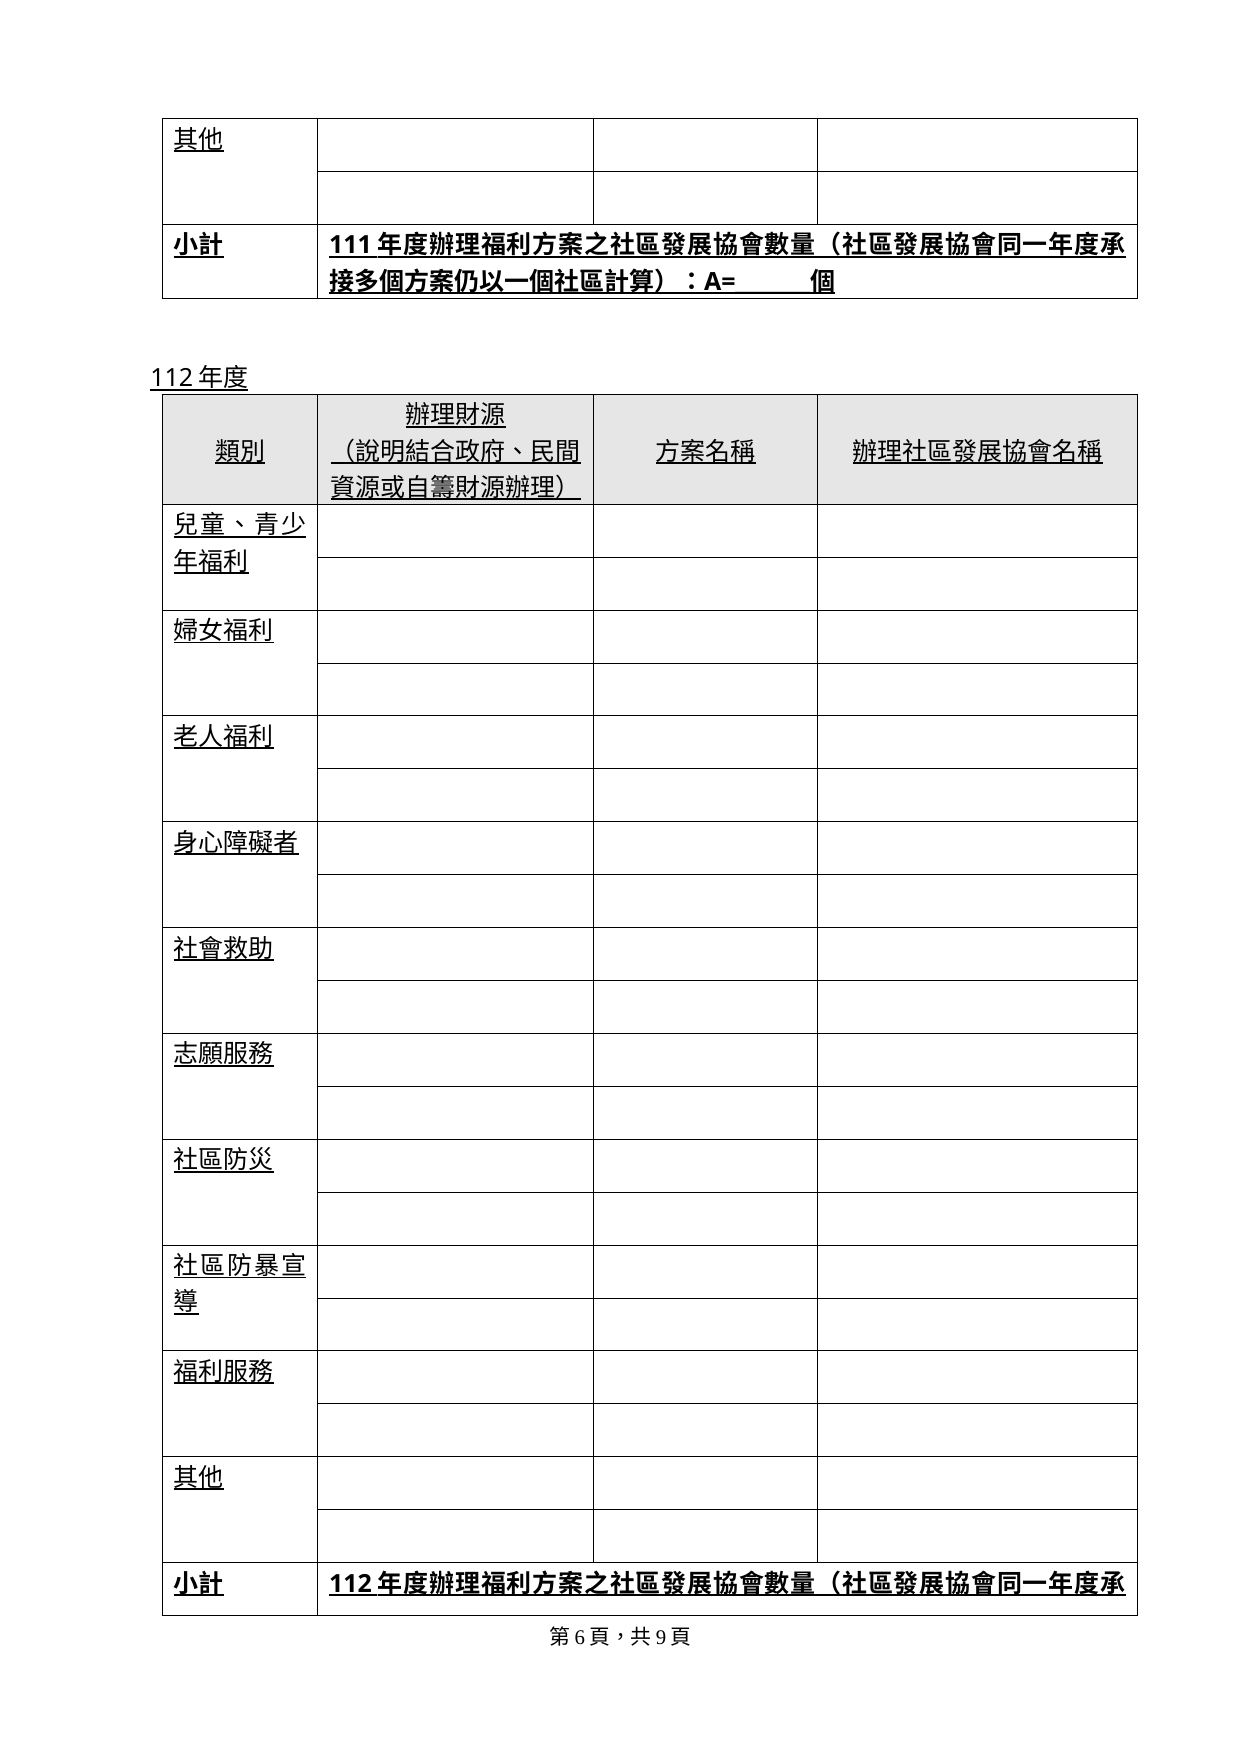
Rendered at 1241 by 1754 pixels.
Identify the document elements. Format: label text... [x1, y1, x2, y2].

table_cell [318, 716, 593, 768]
table_cell [818, 1140, 1137, 1192]
table_cell [594, 822, 817, 874]
table_cell [818, 119, 1137, 171]
table_header 辦理社區發展協會名稱 [818, 395, 1137, 504]
table_cell 兒童、青少年福利 [163, 505, 317, 609]
table_cell [818, 769, 1137, 821]
text 112年度 [131, 358, 1122, 394]
table_cell [594, 119, 817, 171]
table_cell 老人福利 [163, 716, 317, 821]
table_cell [318, 769, 593, 821]
table_cell [318, 822, 593, 874]
table_cell [318, 1351, 593, 1403]
table_cell [594, 928, 817, 980]
table_cell [318, 1193, 593, 1244]
table_cell [318, 981, 593, 1033]
table_cell [318, 1034, 593, 1086]
table_cell [818, 1087, 1137, 1139]
table_cell [818, 1510, 1137, 1562]
table_cell [818, 1034, 1137, 1086]
table_cell [594, 664, 817, 715]
table_cell 小計 [163, 1563, 317, 1615]
table_cell [818, 822, 1137, 874]
table_cell [318, 172, 593, 224]
table_cell [818, 1299, 1137, 1350]
table_cell [318, 611, 593, 662]
table_cell 其他 [163, 119, 317, 224]
table_cell [594, 1087, 817, 1139]
table_cell [818, 981, 1137, 1033]
table_cell [318, 1404, 593, 1456]
table_cell [818, 1246, 1137, 1297]
table_cell [594, 716, 817, 768]
table_cell [594, 505, 817, 557]
table_cell [318, 119, 593, 171]
table_cell 112年度辦理福利方案之社區發展協會數量（社區發展協會同一年度承 [318, 1563, 1137, 1615]
table_cell [318, 558, 593, 609]
table_cell [318, 928, 593, 980]
table_cell [818, 1457, 1137, 1509]
table_header 辦理財源 （說明結合政府、民間資源或自籌財源辦理） [318, 395, 593, 504]
table_cell [318, 1246, 593, 1297]
table_cell [594, 1034, 817, 1086]
table_cell [318, 1457, 593, 1509]
table_cell [818, 172, 1137, 224]
table_cell [594, 1193, 817, 1244]
table_cell 身心障礙者 [163, 822, 317, 927]
table_cell [818, 1404, 1137, 1456]
table_cell [594, 1404, 817, 1456]
table_cell [318, 1299, 593, 1350]
table_cell [594, 1510, 817, 1562]
table_cell 社區防暴宣導 [163, 1246, 317, 1350]
table_cell 婦女福利 [163, 611, 317, 715]
table_cell 社區防災 [163, 1140, 317, 1244]
table_cell [318, 875, 593, 927]
table_cell [594, 1246, 817, 1297]
table_cell [818, 1193, 1137, 1244]
table_cell 小計 [163, 225, 317, 297]
table_cell [594, 611, 817, 662]
table_cell [818, 1351, 1137, 1403]
table_cell [594, 981, 817, 1033]
table_cell [594, 1351, 817, 1403]
table_header 類別 [163, 395, 317, 504]
table_cell [318, 664, 593, 715]
table_cell 志願服務 [163, 1034, 317, 1139]
table_cell 111年度辦理福利方案之社區發展協會數量（社區發展協會同一年度承接多個方案仍以一個社區計算）：A=＿＿＿個 [318, 225, 1137, 297]
table_cell 其他 [163, 1457, 317, 1562]
table_cell [818, 664, 1137, 715]
table_cell [818, 505, 1137, 557]
table_cell [818, 875, 1137, 927]
table_cell [818, 611, 1137, 662]
table_cell [594, 1457, 817, 1509]
table_cell [594, 1140, 817, 1192]
table_cell [318, 1510, 593, 1562]
table_cell [594, 172, 817, 224]
table_cell [594, 1299, 817, 1350]
table_cell [594, 875, 817, 927]
table_cell [818, 928, 1137, 980]
table_cell 福利服務 [163, 1351, 317, 1456]
table_cell [818, 716, 1137, 768]
table_cell [594, 769, 817, 821]
table_header 方案名稱 [594, 395, 817, 504]
table_cell [594, 558, 817, 609]
table_cell [318, 1087, 593, 1139]
table_cell [818, 558, 1137, 609]
table_cell [318, 1140, 593, 1192]
table_cell 社會救助 [163, 928, 317, 1033]
table_cell [318, 505, 593, 557]
